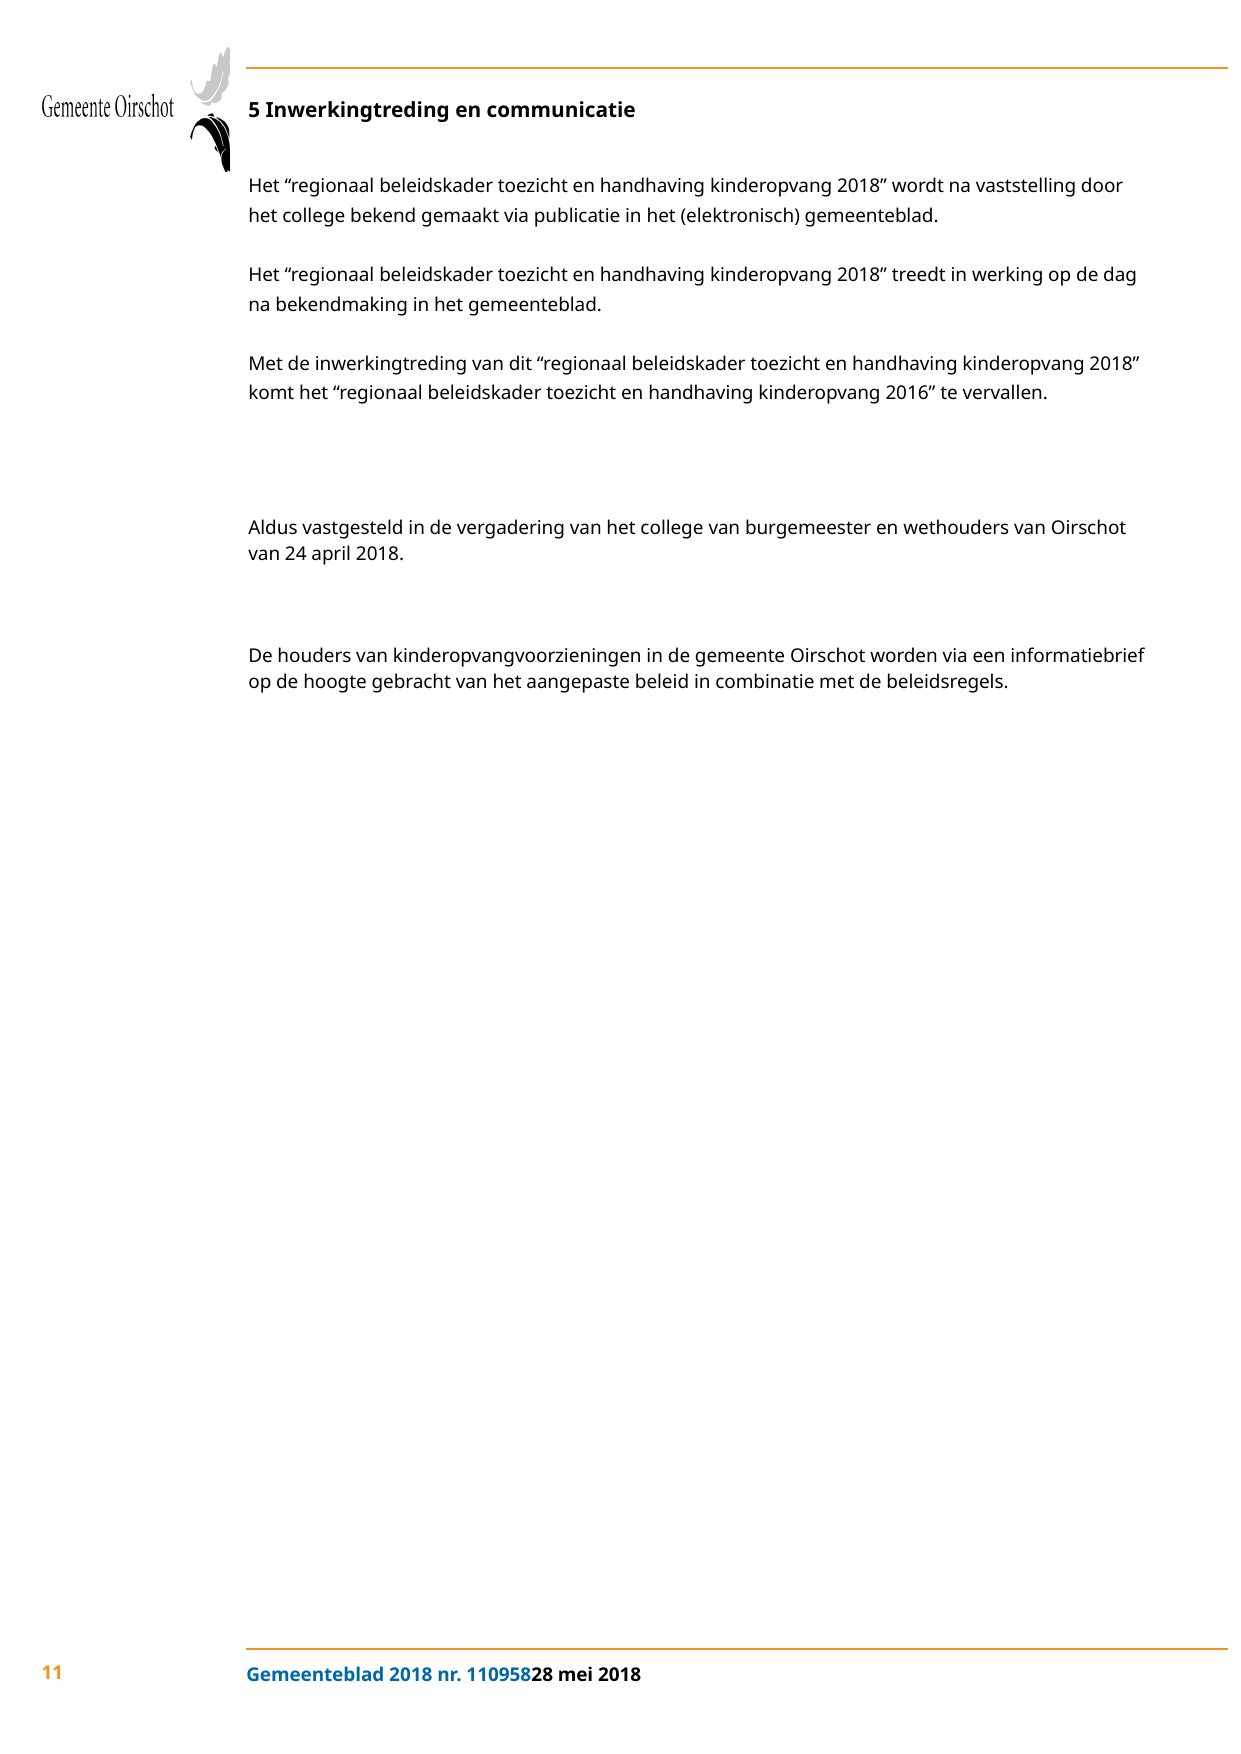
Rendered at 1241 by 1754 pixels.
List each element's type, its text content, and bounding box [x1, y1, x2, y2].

text De houders van kinderopvangvoorzieningen in de gemeente Oirschot worden via een informatiebrief op de hoogte gebracht van het aangepaste beleid in combinatie met de beleidsregels. [248, 643, 1152, 694]
text Aldus vastgesteld in de vergadering van het college van burgemeester en wethouders van Oirschot van 24 april 2018. [248, 514, 1152, 565]
picture [41, 47, 231, 172]
text Het “regionaal beleidskader toezicht en handhaving kinderopvang 2018” wordt na vaststelling door het college bekend gemaakt via publicatie in het (elektronisch) gemeenteblad. [248, 172, 1152, 228]
text Het “regionaal beleidskader toezicht en handhaving kinderopvang 2018” treedt in werking op de dag na bekendmaking in het gemeenteblad. [248, 261, 1152, 317]
text 5 Inwerkingtreding en communicatie [248, 95, 1152, 123]
text Met de inwerkingtreding van dit “regionaal beleidskader toezicht en handhaving kinderopvang 2018” komt het “regionaal beleidskader toezicht en handhaving kinderopvang 2016” te vervallen. [248, 350, 1152, 405]
